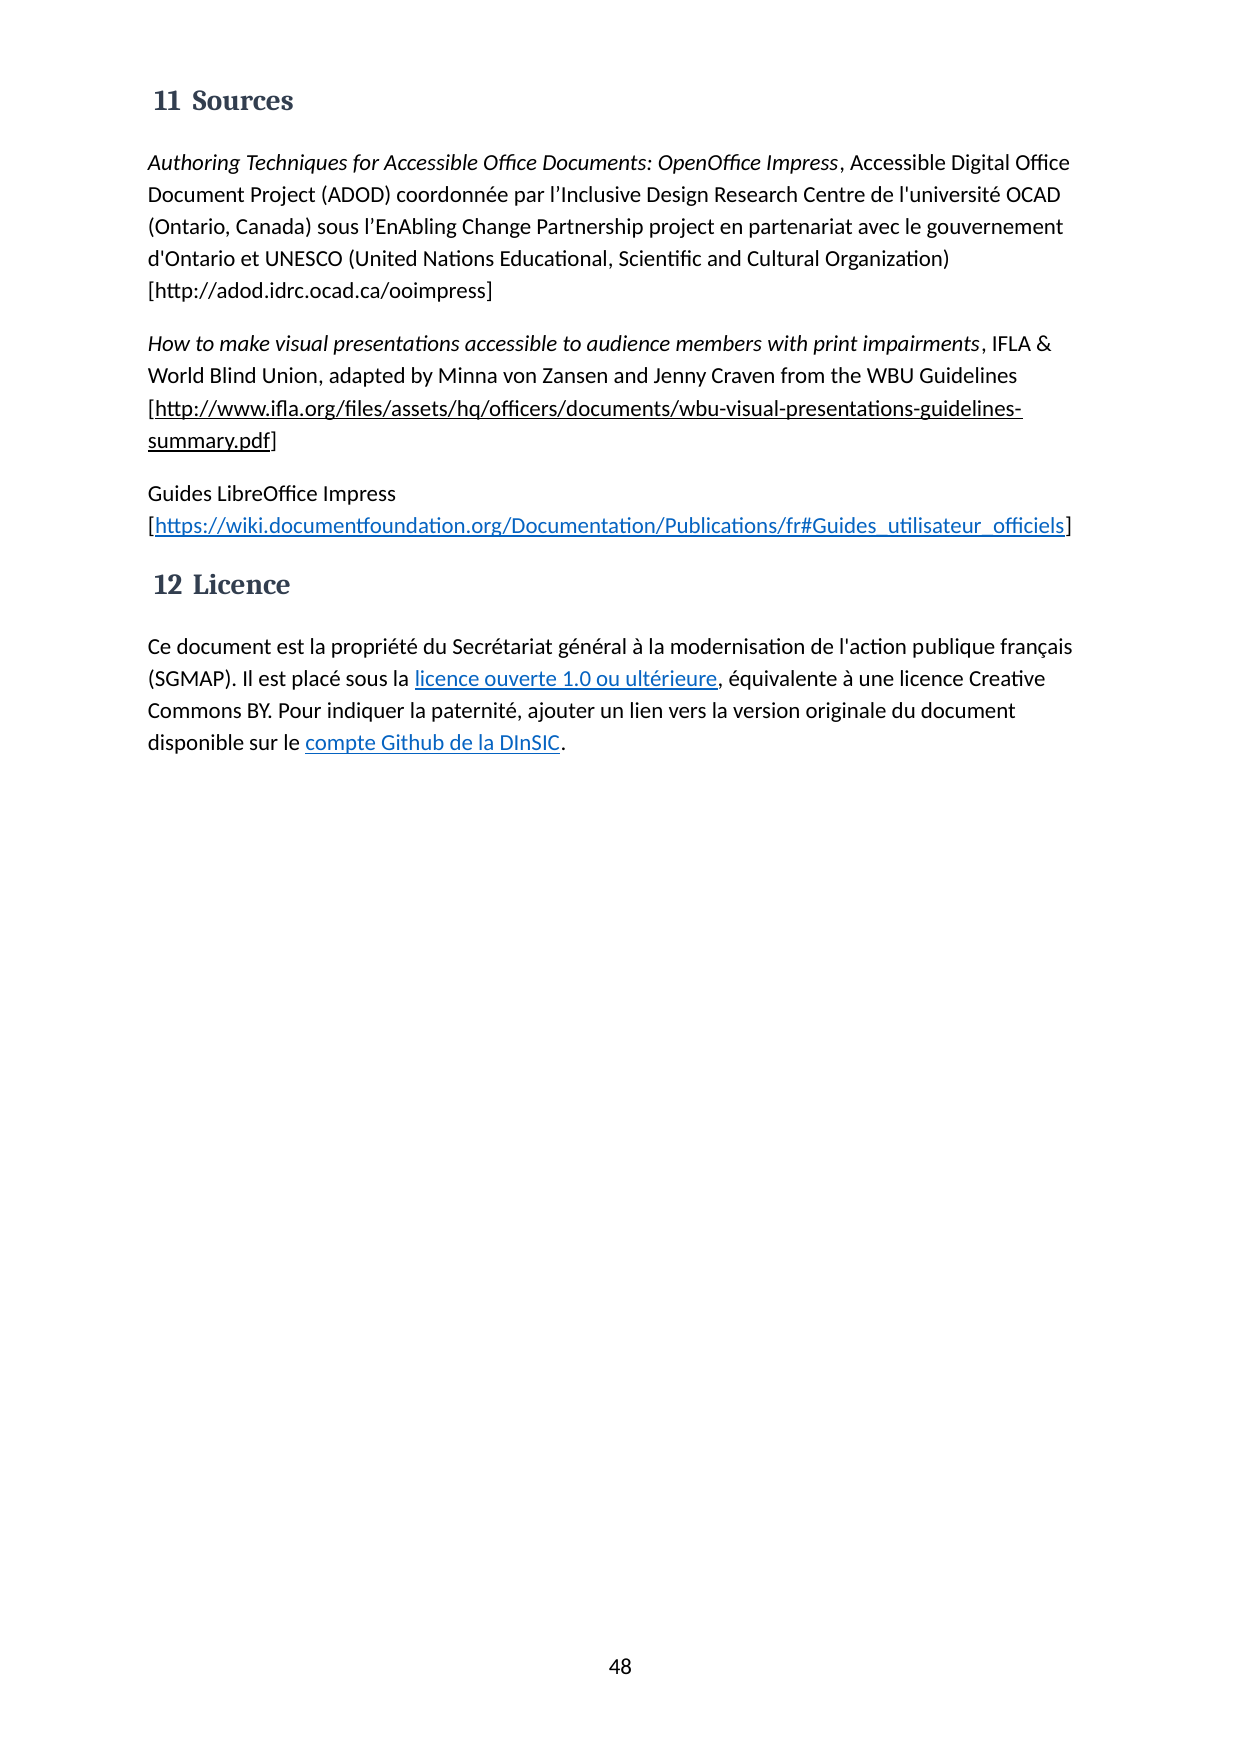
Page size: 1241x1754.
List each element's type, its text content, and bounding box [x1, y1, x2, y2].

text Guides LibreOffice Impress [https://wiki.documentfoundation.org/Documentation/Publications/fr#Guides_utilisateur_officiels] [148, 479, 1093, 539]
subtitle Sources [148, 84, 1093, 118]
text How to make visual presentations accessible to audience members with print impairments, IFLA & World Blind Union, adapted by Minna von Zansen and Jenny Craven from the WBU Guidelines [http://www.ifla.org/files/assets/hq/officers/documents/wbu-visual-presentations-guidelines-summary.pdf] [148, 329, 1093, 454]
text Ce document est la propriété du Secrétariat général à la modernisation de l'action publique français (SGMAP). Il est placé sous la licence ouverte 1.0 ou ultérieure, équivalente à une licence Creative Commons BY. Pour indiquer la paternité, ajouter un lien vers la version originale du document disponible sur le compte Github de la DInSIC. [148, 632, 1093, 756]
text Authoring Techniques for Accessible Office Documents: OpenOffice Impress, Accessible Digital Office Document Project (ADOD) coordonnée par l’Inclusive Design Research Centre de l'université OCAD (Ontario, Canada) sous l’EnAbling Change Partnership project en partenariat avec le gouvernement d'Ontario et UNESCO (United Nations Educational, Scientific and Cultural Organization) [http://adod.idrc.ocad.ca/ooimpress] [148, 148, 1093, 304]
subtitle Licence [148, 568, 1093, 602]
